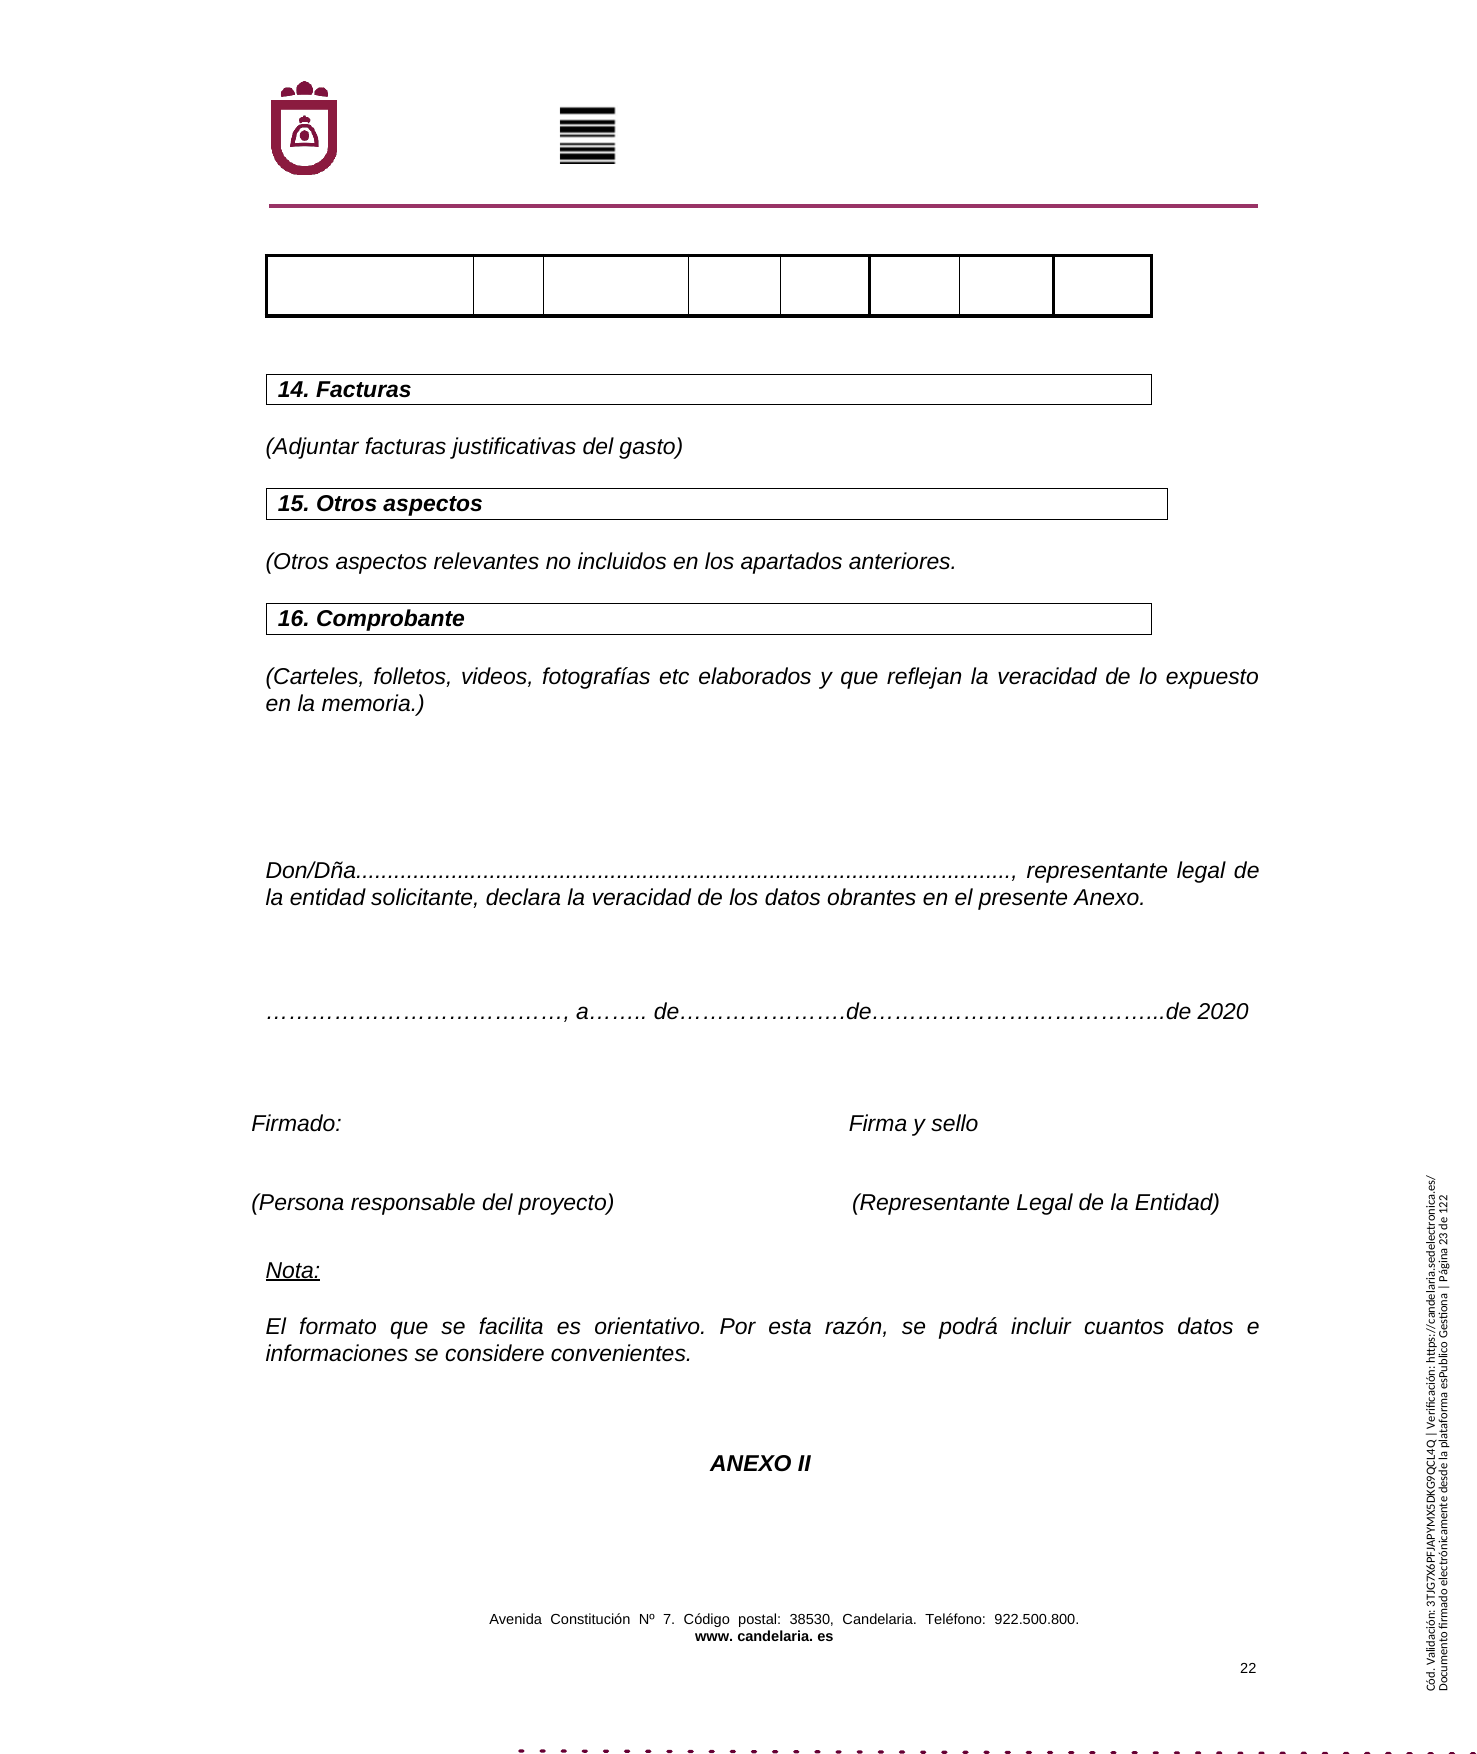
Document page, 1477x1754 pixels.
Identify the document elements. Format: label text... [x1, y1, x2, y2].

text …………………………………, a…….. de………………….de………………………………...de 2020 [265, 998, 1263, 1024]
subtitle ANEXO II [283, 1450, 1246, 1477]
table_header 15. Otros aspectos [267, 489, 1167, 518]
table_cell [474, 257, 543, 314]
text Firmado: Firma y sello [251, 1109, 1276, 1136]
table_cell [960, 257, 1052, 314]
text (Persona responsable del proyecto) (Representante Legal de la Entidad) [251, 1189, 1276, 1215]
text (Carteles, folletos, videos, fotografías etc elaborados y que reflejan la veracidad de lo expuesto en la memoria.) [265, 663, 1263, 716]
text (Adjuntar facturas justificativas del gasto) [265, 433, 1263, 459]
table_cell [689, 257, 780, 314]
text Don/Dña......................................................................................................., representante legal de la entidad solicitante, declara la veracidad de los datos obrantes en el presente Anexo. [265, 857, 1263, 911]
table_cell [871, 257, 959, 314]
table_header 14. Facturas [267, 375, 1151, 404]
text El formato que se facilita es orientativo. Por esta razón, se podrá incluir cuantos datos e informaciones se considere convenientes. [265, 1313, 1263, 1366]
table_cell [781, 257, 868, 314]
text Nota: [265, 1257, 1276, 1283]
table_cell [544, 257, 688, 314]
text (Otros aspectos relevantes no incluidos en los apartados anteriores. [265, 548, 1263, 574]
table_cell [1055, 257, 1150, 314]
table_header 16. Comprobante [267, 604, 1151, 633]
table_cell [268, 257, 473, 314]
